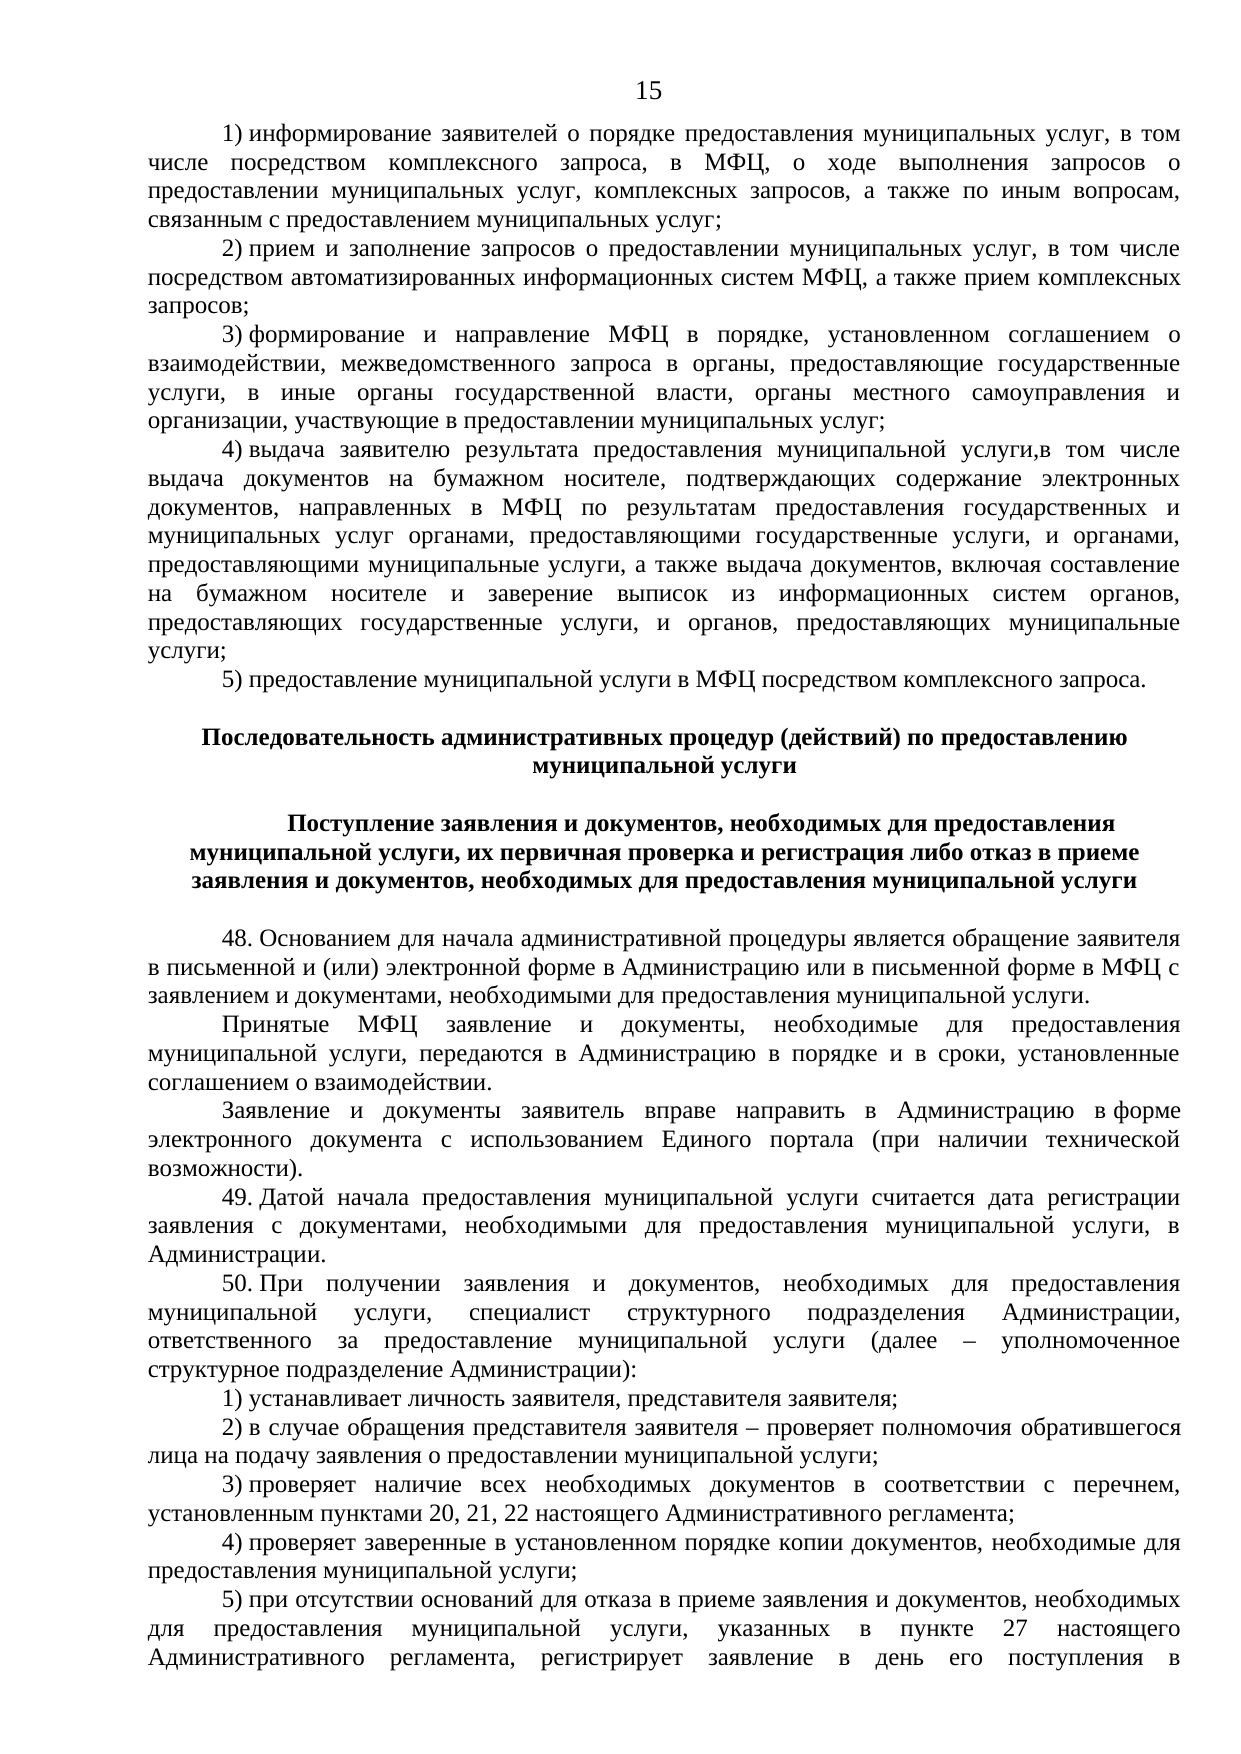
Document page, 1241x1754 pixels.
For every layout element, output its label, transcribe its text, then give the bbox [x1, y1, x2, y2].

text 3) проверяет наличие всех необходимых документов в соответствии с перечнем, установленным пунктами 20, 21, 22 настоящего Административного регламента; [148, 1469, 1181, 1527]
text Принятые МФЦ заявление и документы, необходимые для предоставления муниципальной услуги, передаются в Администрацию в порядке и в сроки, установленные соглашением о взаимодействии. [148, 1009, 1181, 1096]
text 4) выдача заявителю результата предоставления муниципальной услуги,в том числе выдача документов на бумажном носителе, подтверждающих содержание электронных документов, направленных в МФЦ по результатам предоставления государственных и муниципальных услуг органами, предоставляющими государственные услуги, и органами, предоставляющими муниципальные услуги, а также выдача документов, включая составление на бумажном носителе и заверение выписок из информационных систем органов, предоставляющих государственные услуги, и органов, предоставляющих муниципальные услуги; [148, 434, 1181, 664]
text 1) устанавливает личность заявителя, представителя заявителя; [148, 1383, 1181, 1412]
text 5) предоставление муниципальной услуги в МФЦ посредством комплексного запроса. [148, 664, 1181, 693]
text 2) прием и заполнение запросов о предоставлении муниципальных услуг, в том числе посредством автоматизированных информационных систем МФЦ, а также прием комплексных запросов; [148, 233, 1181, 319]
text 50. При получении заявления и документов, необходимых для предоставления муниципальной услуги, специалист структурного подразделения Администрации, ответственного за предоставление муниципальной услуги (далее – уполномоченное структурное подразделение Администрации): [148, 1268, 1181, 1383]
text 48. Основанием для начала административной процедуры является обращение заявителя в письменной и (или) электронной форме в Администрацию или в письменной форме в МФЦ с заявлением и документами, необходимыми для предоставления муниципальной услуги. [148, 923, 1181, 1009]
text 1) информирование заявителей о порядке предоставления муниципальных услуг, в том числе посредством комплексного запроса, в МФЦ, о ходе выполнения запросов о предоставлении муниципальных услуг, комплексных запросов, а также по иным вопросам, связанным с предоставлением муниципальных услуг; [148, 118, 1181, 233]
text 2) в случае обращения представителя заявителя – проверяет полномочия обратившегося лица на подачу заявления о предоставлении муниципальной услуги; [148, 1412, 1181, 1469]
text 3) формирование и направление МФЦ в порядке, установленном соглашением о взаимодействии, межведомственного запроса в органы, предоставляющие государственные услуги, в иные органы государственной власти, органы местного самоуправления и организации, участвующие в предоставлении муниципальных услуг; [148, 319, 1181, 434]
text 49. Датой начала предоставления муниципальной услуги считается дата регистрации заявления с документами, необходимыми для предоставления муниципальной услуги, в Администрации. [148, 1182, 1181, 1268]
text 5) при отсутствии оснований для отказа в приеме заявления и документов, необходимых для предоставления муниципальной услуги, указанных в пункте 27 настоящего Административного регламента, регистрирует заявление в день его поступления в [148, 1584, 1181, 1671]
text Поступление заявления и документов, необходимых для предоставления муниципальной услуги, их первичная проверка и регистрация либо отказ в приеме заявления и документов, необходимых для предоставления муниципальной услуги [148, 808, 1181, 894]
text 4) проверяет заверенные в установленном порядке копии документов, необходимые для предоставления муниципальной услуги; [148, 1527, 1181, 1584]
text Заявление и документы заявитель вправе направить в Администрацию в форме электронного документа с использованием Единого портала (при наличии технической возможности). [148, 1096, 1181, 1182]
text Последовательность административных процедур (действий) по предоставлению муниципальной услуги [148, 722, 1181, 779]
